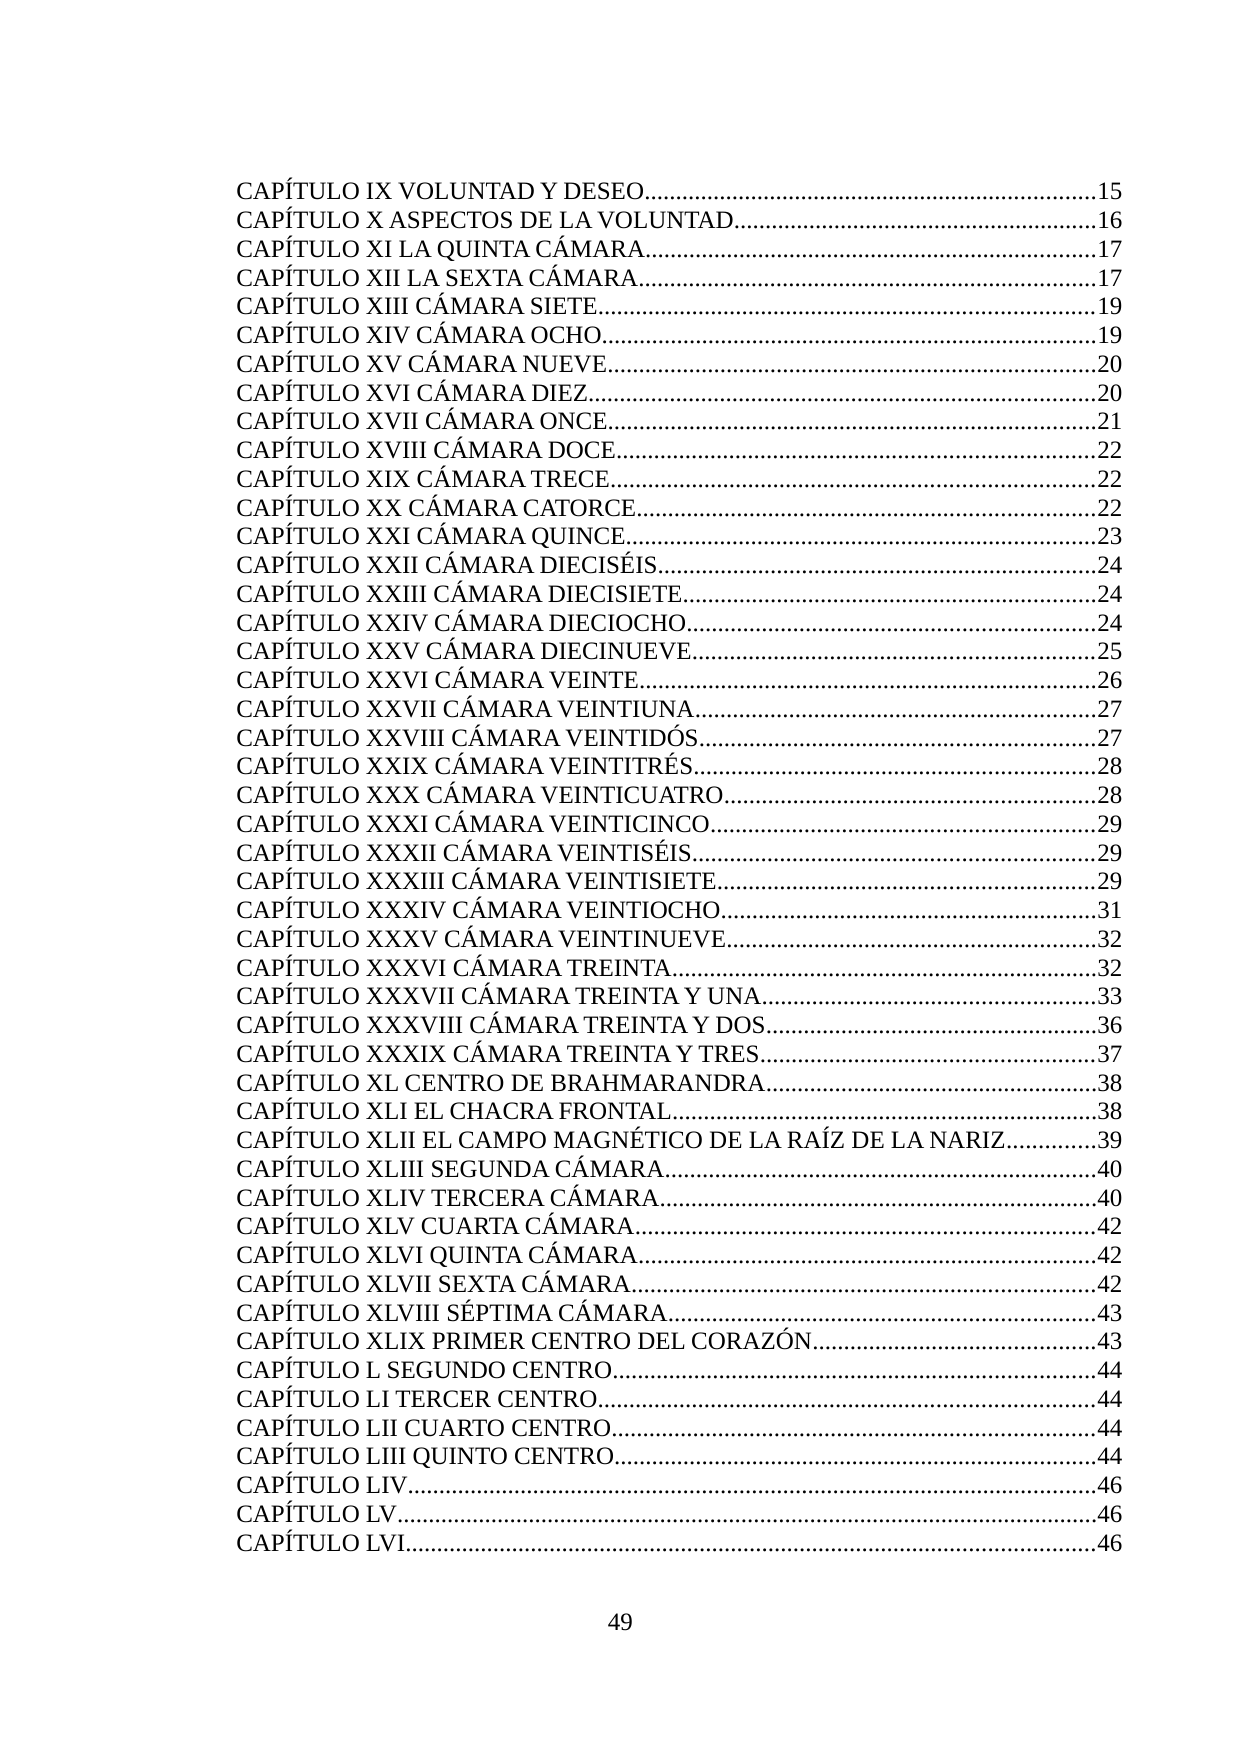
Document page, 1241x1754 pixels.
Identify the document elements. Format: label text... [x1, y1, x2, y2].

text CAPÍTULO XVI CÁMARA DIEZ 20 [236, 378, 1122, 406]
text CAPÍTULO XXXIX CÁMARA TREINTA Y TRES 37 [236, 1039, 1122, 1068]
text CAPÍTULO LII CUARTO CENTRO 44 [236, 1413, 1122, 1441]
text CAPÍTULO XIII CÁMARA SIETE 19 [236, 291, 1122, 320]
text CAPÍTULO XLV CUARTA CÁMARA 42 [236, 1211, 1122, 1240]
text CAPÍTULO LIV 46 [236, 1470, 1122, 1499]
text CAPÍTULO XVIII CÁMARA DOCE 22 [236, 435, 1122, 464]
text CAPÍTULO XXII CÁMARA DIECISÉIS 24 [236, 550, 1122, 579]
text CAPÍTULO XXXIV CÁMARA VEINTIOCHO 31 [236, 895, 1122, 924]
text CAPÍTULO XXX CÁMARA VEINTICUATRO 28 [236, 780, 1122, 809]
text CAPÍTULO XII LA SEXTA CÁMARA 17 [236, 263, 1122, 291]
text CAPÍTULO XLVI QUINTA CÁMARA 42 [236, 1240, 1122, 1269]
text CAPÍTULO XXXVIII CÁMARA TREINTA Y DOS 36 [236, 1010, 1122, 1039]
text CAPÍTULO XI LA QUINTA CÁMARA 17 [236, 234, 1122, 263]
text CAPÍTULO XXXVII CÁMARA TREINTA Y UNA 33 [236, 981, 1122, 1010]
text CAPÍTULO X ASPECTOS DE LA VOLUNTAD 16 [236, 205, 1122, 234]
text CAPÍTULO LI TERCER CENTRO 44 [236, 1384, 1122, 1413]
text CAPÍTULO XXI CÁMARA QUINCE 23 [236, 521, 1122, 550]
text CAPÍTULO XXVI CÁMARA VEINTE 26 [236, 665, 1122, 694]
text CAPÍTULO XXXII CÁMARA VEINTISÉIS 29 [236, 838, 1122, 866]
text CAPÍTULO XXXIII CÁMARA VEINTISIETE 29 [236, 866, 1122, 895]
text CAPÍTULO XXXVI CÁMARA TREINTA 32 [236, 953, 1122, 981]
text CAPÍTULO XLIV TERCERA CÁMARA 40 [236, 1183, 1122, 1211]
text CAPÍTULO LVI 46 [236, 1528, 1122, 1556]
text CAPÍTULO XXXI CÁMARA VEINTICINCO 29 [236, 809, 1122, 838]
text CAPÍTULO XL CENTRO DE BRAHMARANDRA 38 [236, 1068, 1122, 1096]
text CAPÍTULO XLII EL CAMPO MAGNÉTICO DE LA RAÍZ DE LA NARIZ 39 [236, 1125, 1122, 1154]
text CAPÍTULO XXIX CÁMARA VEINTITRÉS 28 [236, 751, 1122, 780]
text CAPÍTULO XXXV CÁMARA VEINTINUEVE 32 [236, 924, 1122, 953]
text CAPÍTULO XIV CÁMARA OCHO 19 [236, 320, 1122, 349]
text CAPÍTULO XX CÁMARA CATORCE 22 [236, 493, 1122, 521]
text CAPÍTULO XXVII CÁMARA VEINTIUNA 27 [236, 694, 1122, 723]
text CAPÍTULO IX VOLUNTAD Y DESEO 15 [236, 176, 1122, 205]
text CAPÍTULO XXVIII CÁMARA VEINTIDÓS 27 [236, 723, 1122, 751]
text CAPÍTULO XIX CÁMARA TRECE 22 [236, 464, 1122, 493]
text CAPÍTULO XLVII SEXTA CÁMARA 42 [236, 1269, 1122, 1298]
text CAPÍTULO XXV CÁMARA DIECINUEVE 25 [236, 636, 1122, 665]
text CAPÍTULO XLIX PRIMER CENTRO DEL CORAZÓN 43 [236, 1326, 1122, 1355]
text CAPÍTULO XXIII CÁMARA DIECISIETE 24 [236, 579, 1122, 608]
text CAPÍTULO XV CÁMARA NUEVE 20 [236, 349, 1122, 378]
text CAPÍTULO XLVIII SÉPTIMA CÁMARA 43 [236, 1298, 1122, 1326]
text CAPÍTULO L SEGUNDO CENTRO 44 [236, 1355, 1122, 1384]
text CAPÍTULO LV 46 [236, 1499, 1122, 1528]
text CAPÍTULO LIII QUINTO CENTRO 44 [236, 1441, 1122, 1470]
text CAPÍTULO XLIII SEGUNDA CÁMARA 40 [236, 1154, 1122, 1183]
text CAPÍTULO XVII CÁMARA ONCE 21 [236, 406, 1122, 435]
text CAPÍTULO XXIV CÁMARA DIECIOCHO 24 [236, 608, 1122, 636]
text CAPÍTULO XLI EL CHACRA FRONTAL 38 [236, 1096, 1122, 1125]
